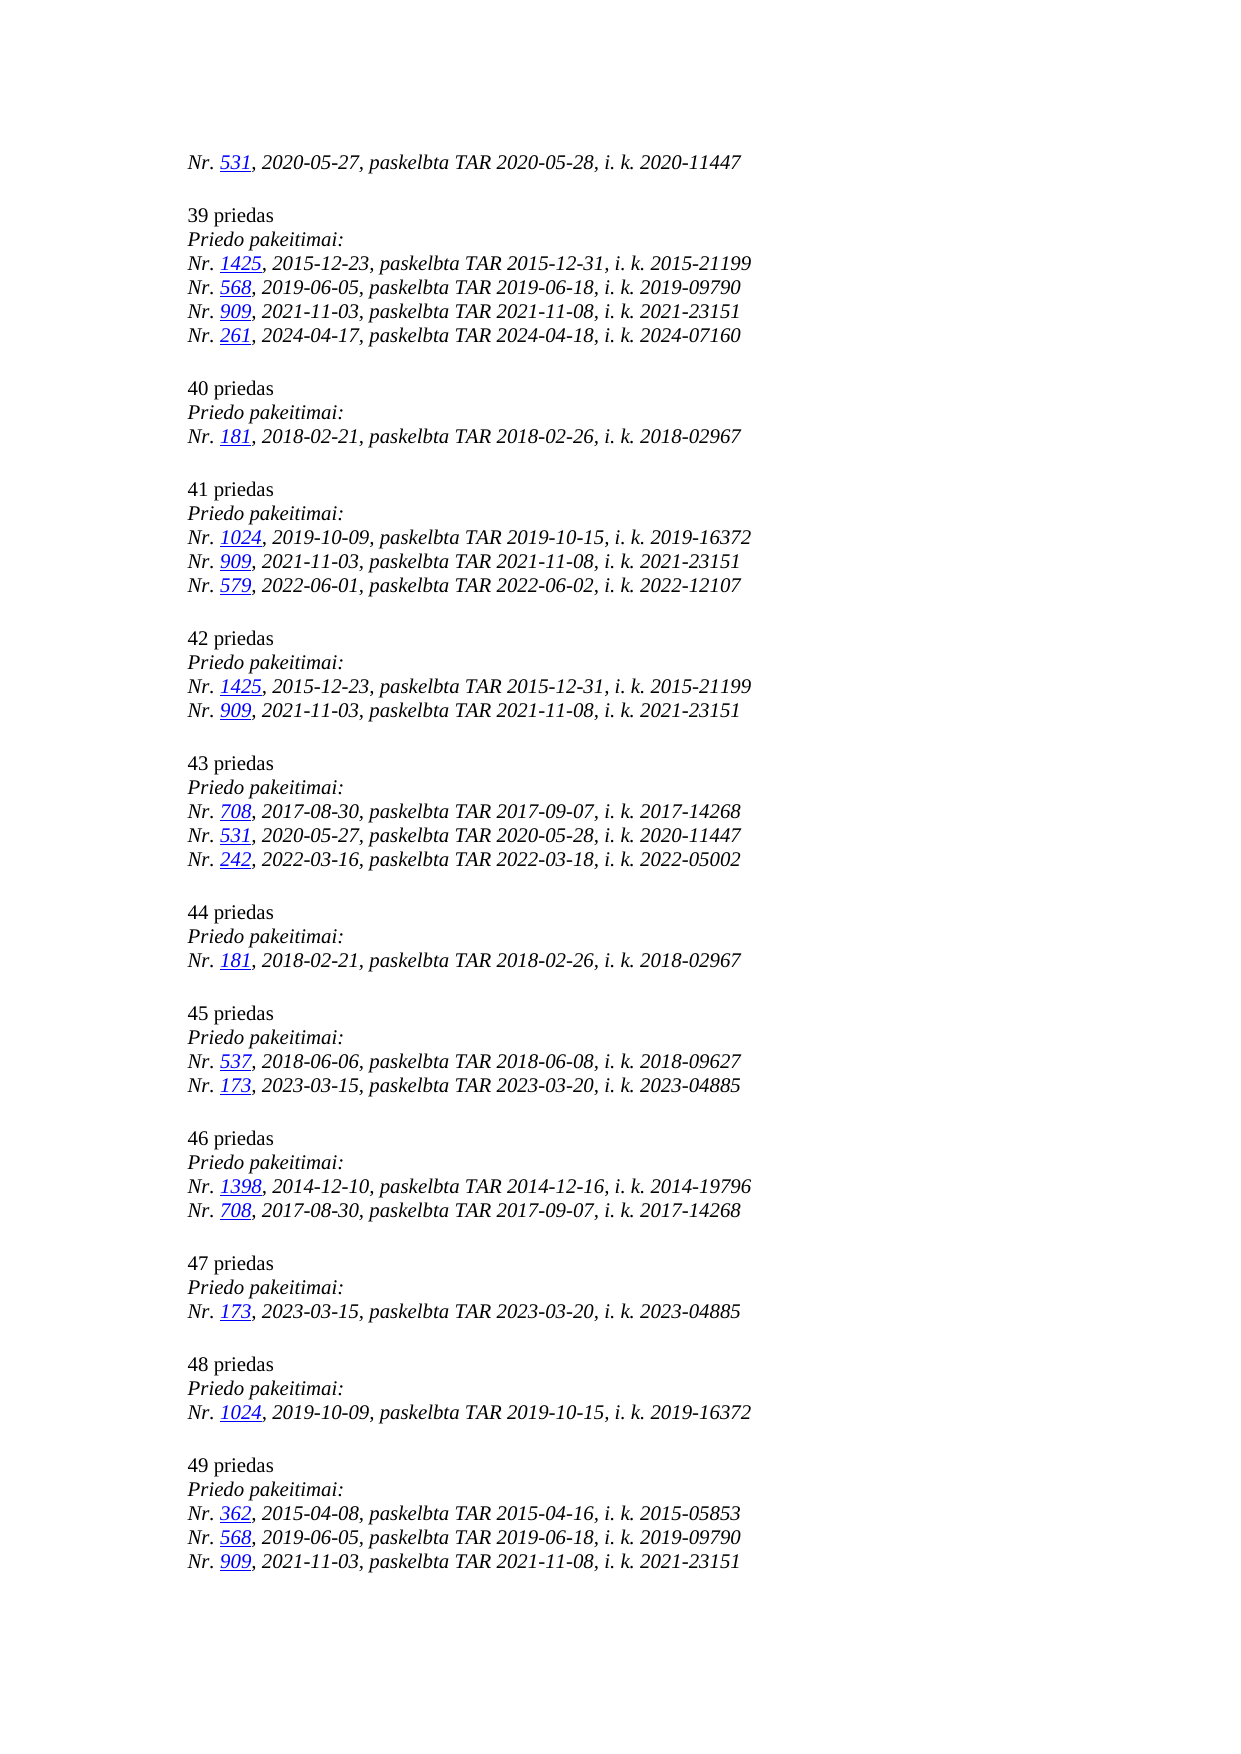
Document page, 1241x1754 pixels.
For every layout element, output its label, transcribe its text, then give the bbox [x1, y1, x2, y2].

text 41 priedas [187, 477, 1053, 501]
text 43 priedas [187, 751, 1053, 775]
text Nr. 708, 2017-08-30, paskelbta TAR 2017-09-07, i. k. 2017-14268 [187, 1198, 1053, 1222]
text 48 priedas [187, 1352, 1053, 1376]
text Priedo pakeitimai: [187, 1150, 1053, 1174]
text Priedo pakeitimai: [187, 1025, 1053, 1049]
text Nr. 568, 2019-06-05, paskelbta TAR 2019-06-18, i. k. 2019-09790 [187, 275, 1053, 299]
text Priedo pakeitimai: [187, 1275, 1053, 1299]
text Nr. 909, 2021-11-03, paskelbta TAR 2021-11-08, i. k. 2021-23151 [187, 299, 1053, 323]
text 40 priedas [187, 376, 1053, 400]
text Priedo pakeitimai: [187, 1477, 1053, 1501]
text 45 priedas [187, 1001, 1053, 1025]
text 39 priedas [187, 203, 1053, 227]
text Nr. 579, 2022-06-01, paskelbta TAR 2022-06-02, i. k. 2022-12107 [187, 573, 1053, 597]
text Nr. 181, 2018-02-21, paskelbta TAR 2018-02-26, i. k. 2018-02967 [187, 424, 1053, 448]
text Nr. 909, 2021-11-03, paskelbta TAR 2021-11-08, i. k. 2021-23151 [187, 698, 1053, 722]
text Nr. 531, 2020-05-27, paskelbta TAR 2020-05-28, i. k. 2020-11447 [187, 823, 1053, 847]
text Nr. 242, 2022-03-16, paskelbta TAR 2022-03-18, i. k. 2022-05002 [187, 847, 1053, 871]
text 44 priedas [187, 900, 1053, 924]
text Nr. 181, 2018-02-21, paskelbta TAR 2018-02-26, i. k. 2018-02967 [187, 948, 1053, 972]
text Nr. 1024, 2019-10-09, paskelbta TAR 2019-10-15, i. k. 2019-16372 [187, 525, 1053, 549]
text Nr. 261, 2024-04-17, paskelbta TAR 2024-04-18, i. k. 2024-07160 [187, 323, 1053, 347]
text Nr. 362, 2015-04-08, paskelbta TAR 2015-04-16, i. k. 2015-05853 [187, 1501, 1053, 1525]
text Priedo pakeitimai: [187, 227, 1053, 251]
text Priedo pakeitimai: [187, 501, 1053, 525]
text Nr. 173, 2023-03-15, paskelbta TAR 2023-03-20, i. k. 2023-04885 [187, 1073, 1053, 1097]
text Nr. 568, 2019-06-05, paskelbta TAR 2019-06-18, i. k. 2019-09790 [187, 1525, 1053, 1549]
text Priedo pakeitimai: [187, 650, 1053, 674]
text Priedo pakeitimai: [187, 924, 1053, 948]
text Nr. 909, 2021-11-03, paskelbta TAR 2021-11-08, i. k. 2021-23151 [187, 549, 1053, 573]
text Nr. 708, 2017-08-30, paskelbta TAR 2017-09-07, i. k. 2017-14268 [187, 799, 1053, 823]
text Nr. 173, 2023-03-15, paskelbta TAR 2023-03-20, i. k. 2023-04885 [187, 1299, 1053, 1323]
text Nr. 1398, 2014-12-10, paskelbta TAR 2014-12-16, i. k. 2014-19796 [187, 1174, 1053, 1198]
text 42 priedas [187, 626, 1053, 650]
text 46 priedas [187, 1126, 1053, 1150]
text Nr. 1425, 2015-12-23, paskelbta TAR 2015-12-31, i. k. 2015-21199 [187, 251, 1053, 275]
text 47 priedas [187, 1251, 1053, 1275]
text Nr. 1425, 2015-12-23, paskelbta TAR 2015-12-31, i. k. 2015-21199 [187, 674, 1053, 698]
text Nr. 537, 2018-06-06, paskelbta TAR 2018-06-08, i. k. 2018-09627 [187, 1049, 1053, 1073]
text Priedo pakeitimai: [187, 775, 1053, 799]
text Nr. 531, 2020-05-27, paskelbta TAR 2020-05-28, i. k. 2020-11447 [187, 150, 1053, 174]
text Priedo pakeitimai: [187, 1376, 1053, 1400]
text Nr. 1024, 2019-10-09, paskelbta TAR 2019-10-15, i. k. 2019-16372 [187, 1400, 1053, 1424]
text 49 priedas [187, 1453, 1053, 1477]
text Priedo pakeitimai: [187, 400, 1053, 424]
text Nr. 909, 2021-11-03, paskelbta TAR 2021-11-08, i. k. 2021-23151 [187, 1549, 1053, 1573]
